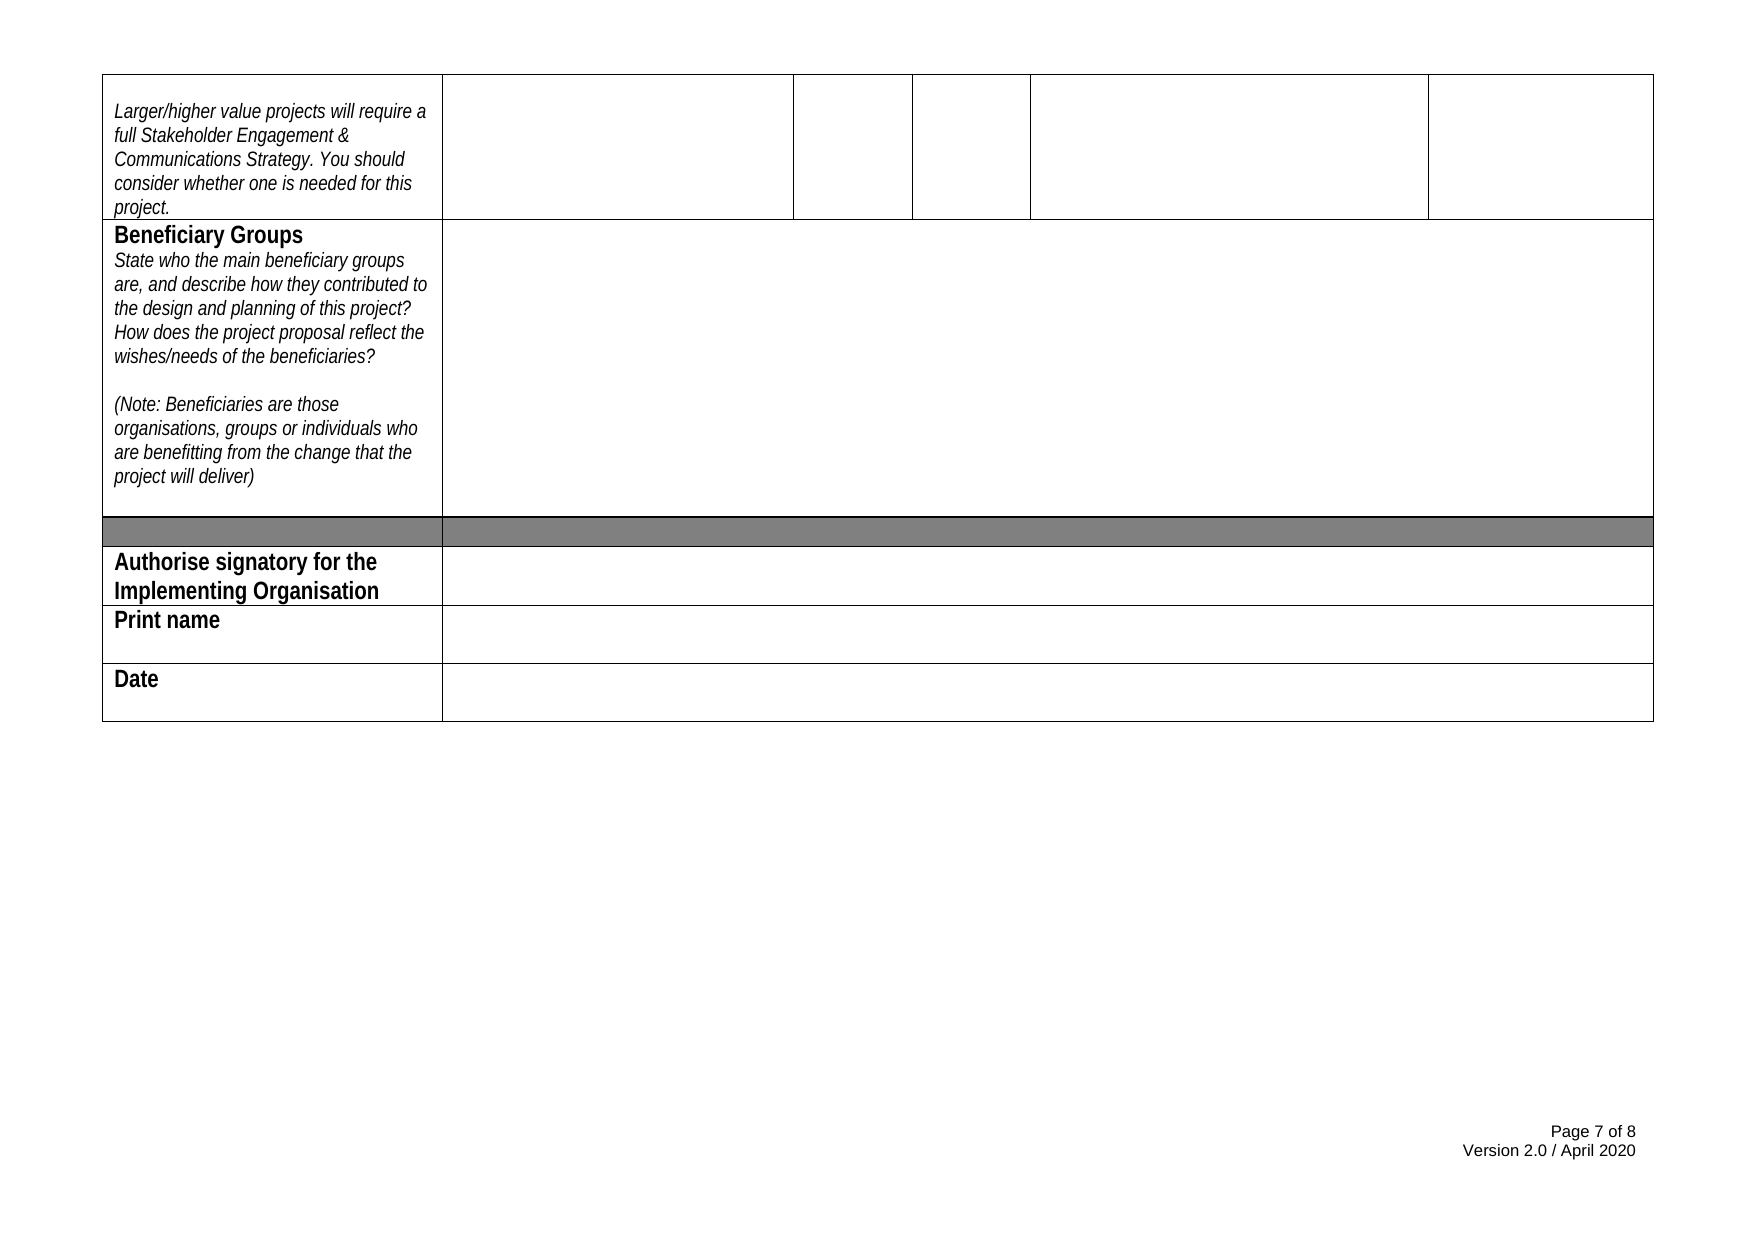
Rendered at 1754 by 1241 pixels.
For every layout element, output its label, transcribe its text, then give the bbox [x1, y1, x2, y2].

table_cell Authorise signatory for the Implementing Organisation [103, 547, 442, 604]
table_cell Print name [103, 606, 442, 663]
table_cell [913, 75, 1030, 218]
table_cell [103, 518, 442, 546]
table_cell [443, 664, 1653, 721]
table_cell [443, 220, 1653, 516]
table_cell [794, 75, 912, 218]
table_cell [443, 606, 1653, 663]
table_cell [1031, 75, 1428, 218]
table_cell Beneficiary Groups State who the main beneficiary groups are, and describe how they contributed to the design and planning of this project? How does the project proposal reflect the wishes/needs of the beneficiaries? (Note: Beneficiaries are those organisations, groups or individuals who are benefitting from the change that the project will deliver) [103, 220, 442, 516]
table_cell [443, 75, 793, 218]
table_cell Date [103, 664, 442, 721]
table_cell [1429, 75, 1653, 218]
table_cell Larger/higher value projects will require a full Stakeholder Engagement & Communications Strategy. You should consider whether one is needed for this project. [103, 75, 442, 218]
table_cell [443, 518, 1653, 546]
table_cell [443, 547, 1653, 604]
